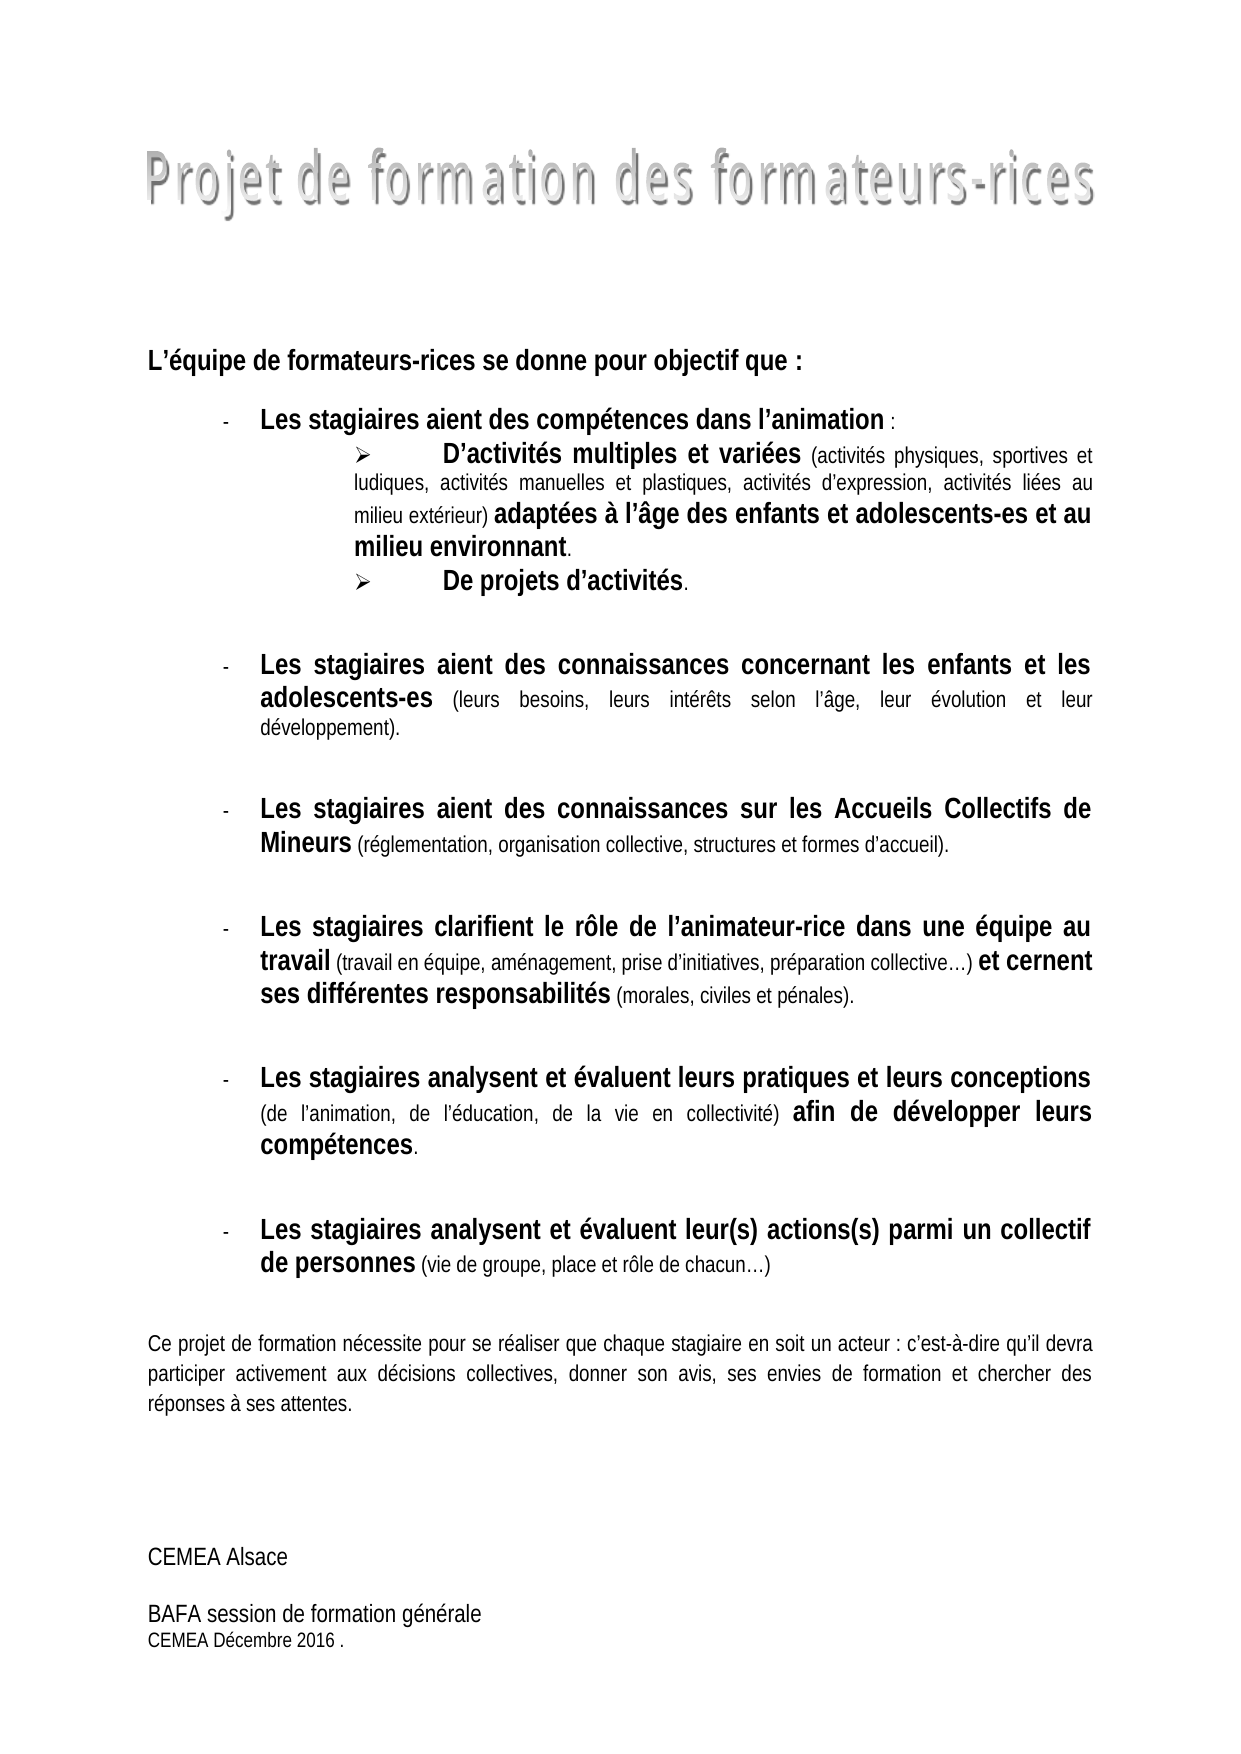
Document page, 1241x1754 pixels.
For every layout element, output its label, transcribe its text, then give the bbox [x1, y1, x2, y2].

list Les stagiaires clarifient le rôle de l’animateur-rice dans une équipe au travail (travail en équipe, aménagement, prise d’initiatives, préparation collective…) et cernent ses différentes responsabilités (morales, civiles et pénales). [223, 909, 1093, 1009]
text L’équipe de formateurs-rices se donne pour objectif que : [148, 343, 1093, 377]
text Ce projet de formation nécessite pour se réaliser que chaque stagiaire en soit un acteur : c’est-à-dire qu’il devra participer activement aux décisions collectives, donner son avis, ses envies de formation et chercher des réponses à ses attentes. [148, 1330, 1093, 1417]
list Les stagiaires aient des connaissances sur les Accueils Collectifs de Mineurs (réglementation, organisation collective, structures et formes d’accueil). [223, 791, 1093, 858]
list Les stagiaires aient des connaissances concernant les enfants et les adolescents-es (leurs besoins, leurs intérêts selon l’âge, leur évolution et leur développement). [223, 647, 1093, 740]
list De projets d’activités. [354, 563, 1093, 596]
list Les stagiaires analysent et évaluent leur(s) actions(s) parmi un collectif de personnes (vie de groupe, place et rôle de chacun…) [223, 1212, 1093, 1279]
list Les stagiaires aient des compétences dans l’animation : [223, 402, 1093, 436]
list Les stagiaires analysent et évaluent leurs pratiques et leurs conceptions (de l’animation, de l’éducation, de la vie en collectivité) afin de développer leurs compétences. [223, 1061, 1093, 1161]
list D’activités multiples et variées (activités physiques, sportives et ludiques, activités manuelles et plastiques, activités d’expression, activités liées au milieu extérieur) adaptées à l’âge des enfants et adolescents-es et au milieu environnant. [354, 436, 1093, 563]
